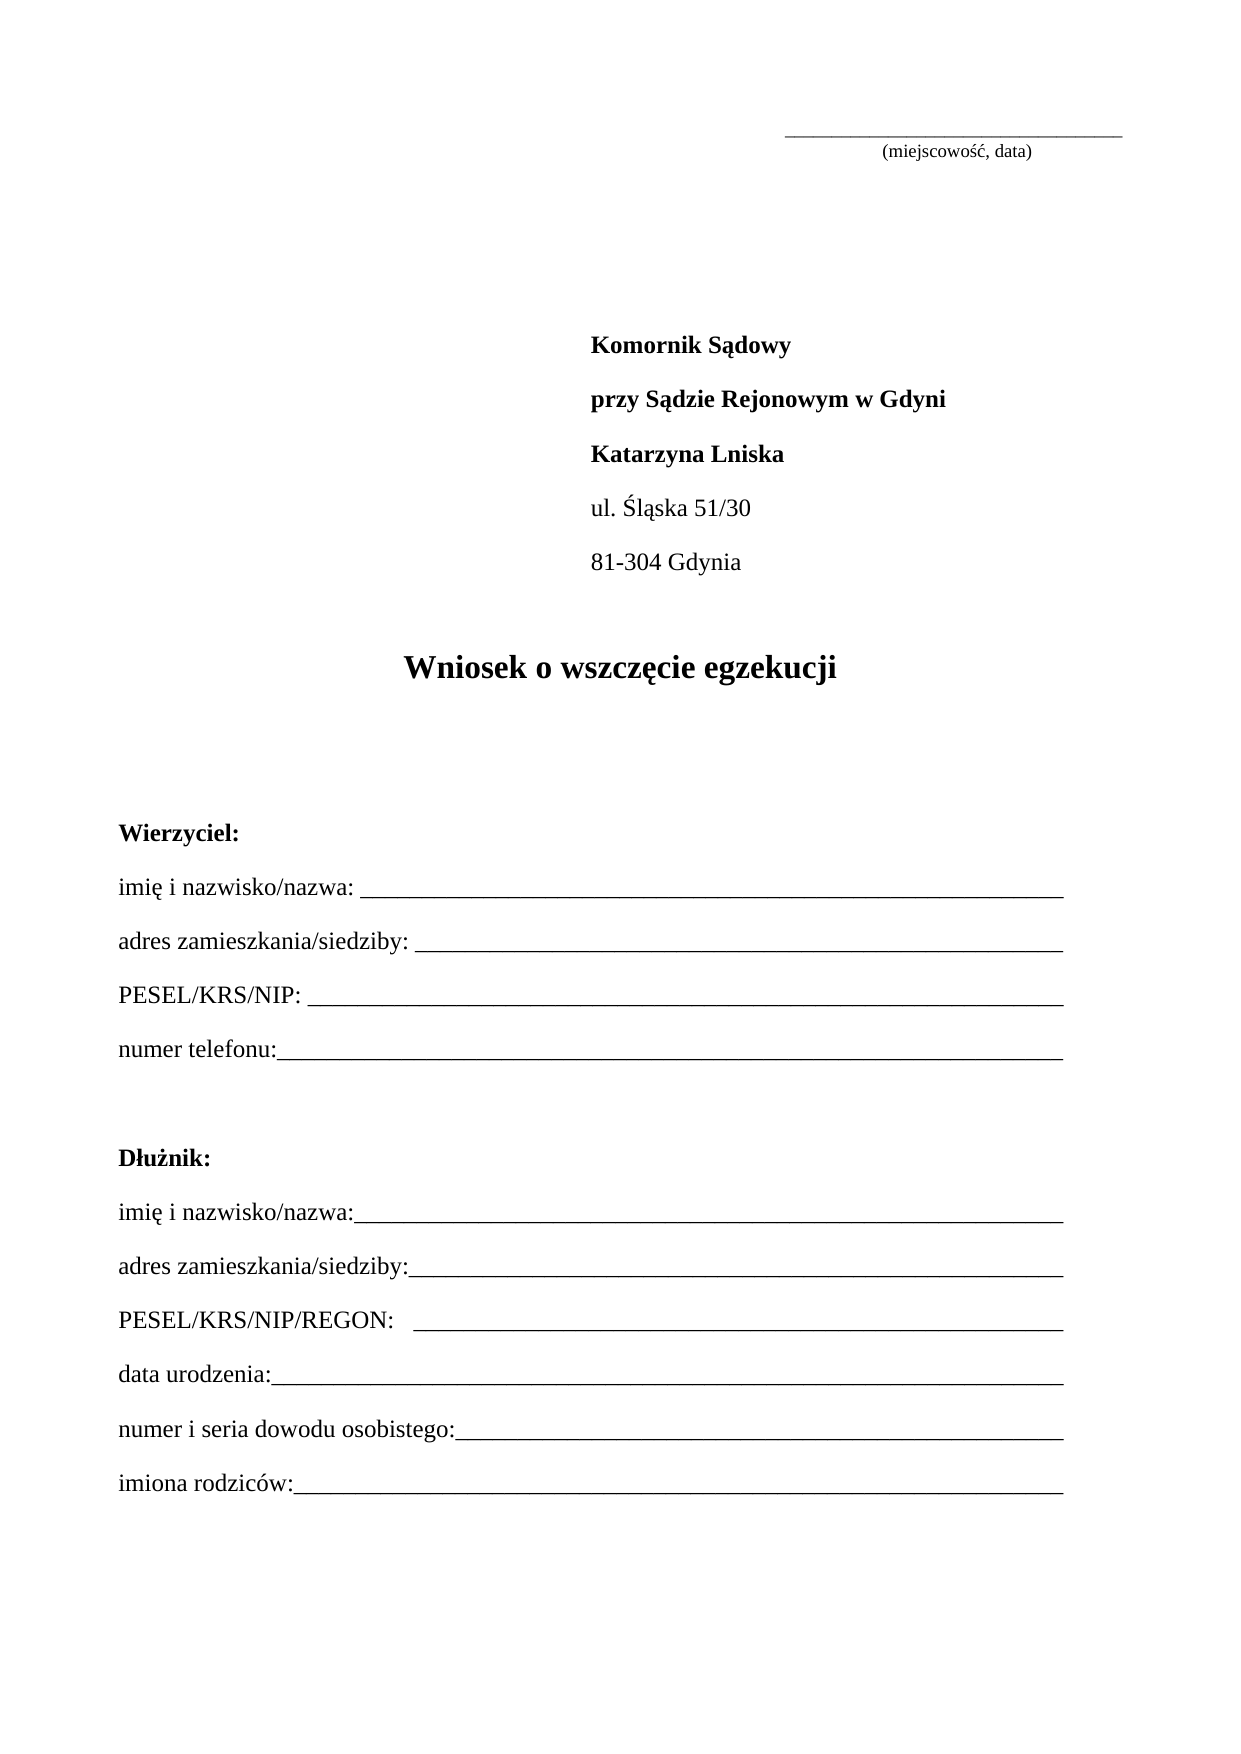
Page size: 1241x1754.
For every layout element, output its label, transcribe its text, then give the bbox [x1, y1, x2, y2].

text przy Sądzie Rejonowym w Gdyni [118, 378, 1122, 415]
text PESEL/KRS/NIP: [118, 974, 1122, 1011]
text imię i nazwisko/nazwa: [118, 865, 1122, 903]
text ul. Śląska 51/30 [118, 486, 1122, 524]
text PESEL/KRS/NIP/REGON: [118, 1299, 1122, 1336]
text Wierzyciel: [118, 811, 1122, 849]
text numer i seria dowodu osobistego: [118, 1407, 1122, 1444]
text Dłużnik: [118, 1136, 1122, 1174]
text adres zamieszkania/siedziby: [118, 1244, 1122, 1282]
text Wniosek o wszczęcie egzekucji [118, 649, 1122, 686]
text Komornik Sądowy [118, 324, 1122, 361]
text imiona rodziców: [118, 1461, 1122, 1499]
text numer telefonu: [118, 1028, 1122, 1065]
text Katarzyna Lniska [118, 432, 1122, 469]
text imię i nazwisko/nazwa: [118, 1190, 1122, 1228]
text 81-304 Gdynia [118, 540, 1122, 578]
text adres zamieszkania/siedziby: [118, 919, 1122, 957]
text ____________________________________ [118, 118, 1122, 140]
text (miejscowość, data) [118, 140, 1122, 161]
text data urodzenia: [118, 1353, 1122, 1390]
